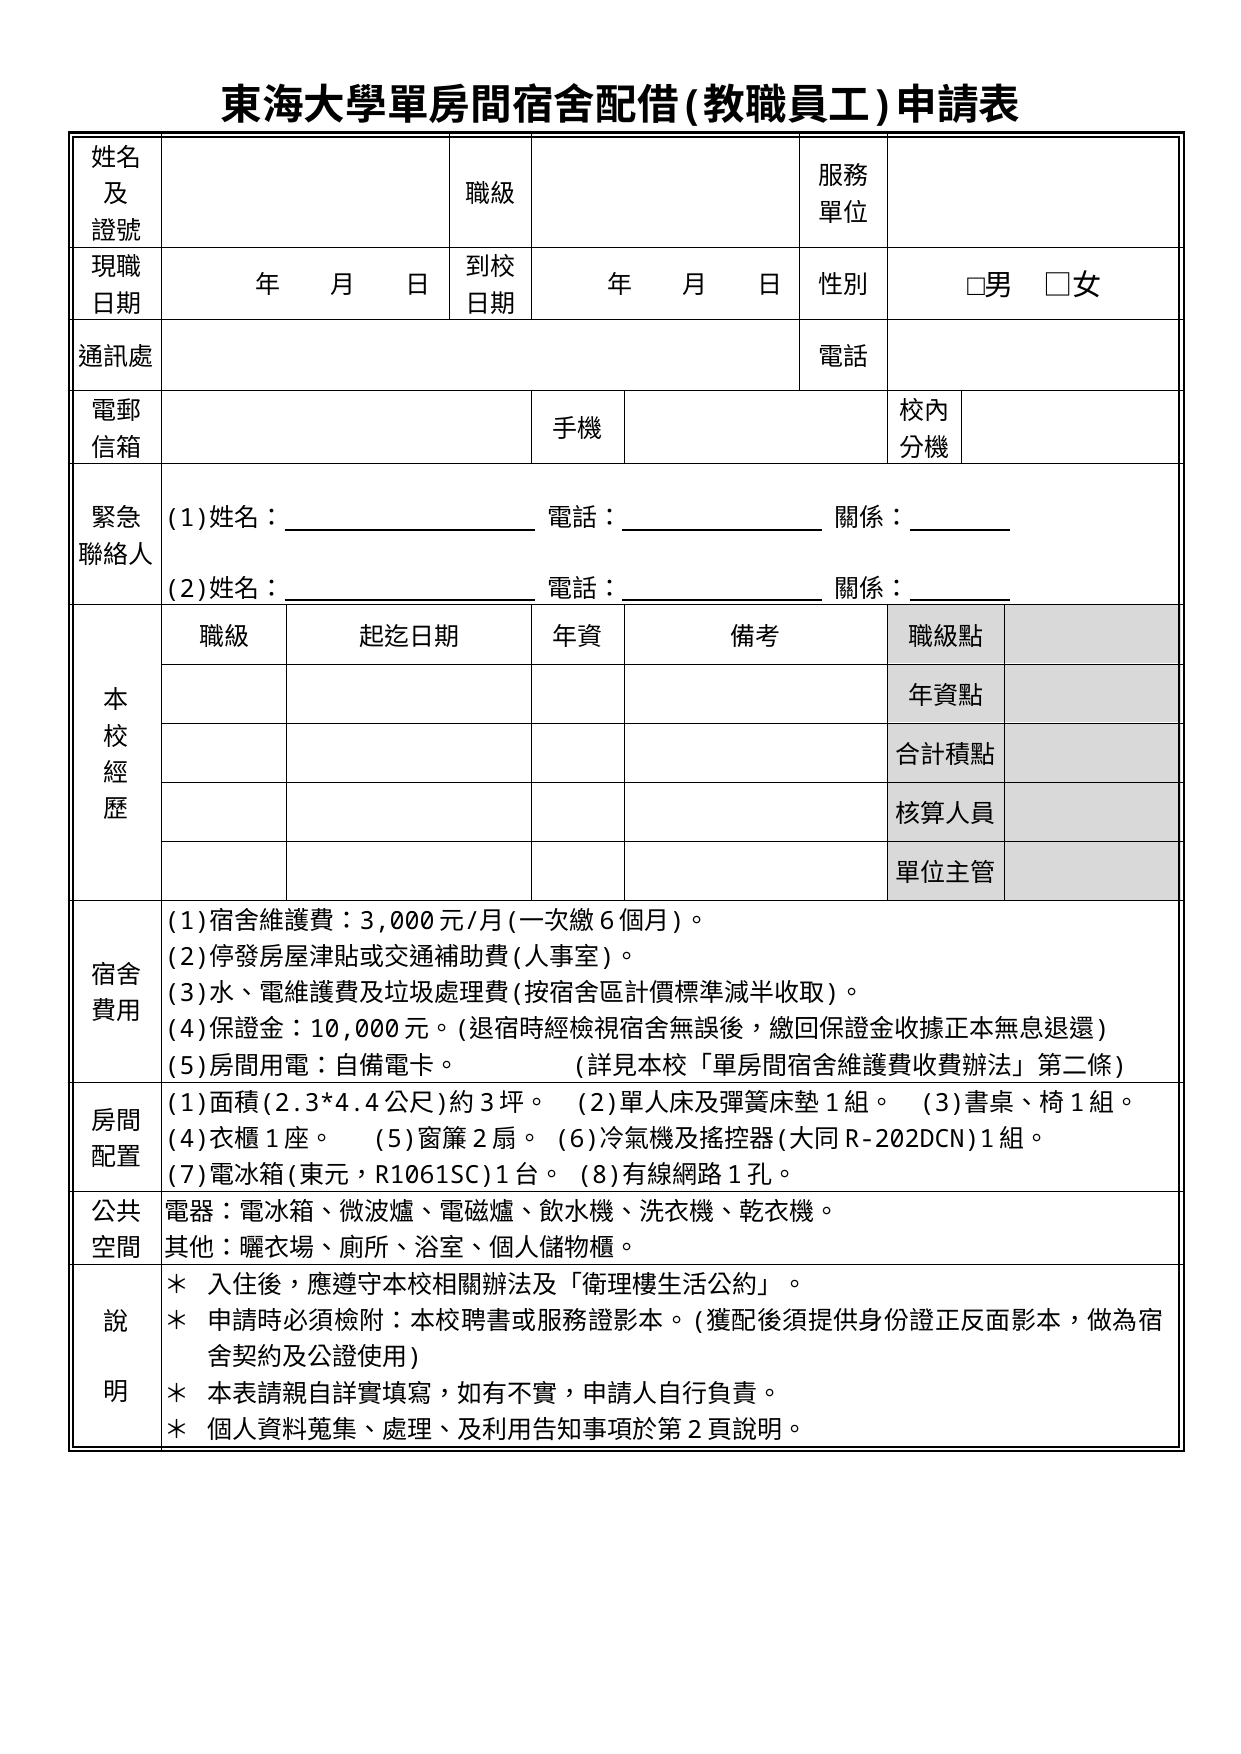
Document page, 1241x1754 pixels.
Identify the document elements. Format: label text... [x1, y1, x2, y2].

table_cell [532, 665, 624, 722]
table_cell [625, 783, 887, 841]
table_cell 性別 [800, 248, 887, 319]
table_cell [532, 724, 624, 782]
table_cell 職級點 [888, 605, 1004, 663]
table_cell 電器：電冰箱、微波爐、電磁爐、飲水機、洗衣機、乾衣機。 其他：曬衣場、廁所、浴室、個人儲物櫃。 [162, 1192, 1178, 1264]
table_cell 房間 配置 [74, 1083, 161, 1191]
table_cell 宿舍 費用 [74, 901, 161, 1081]
table_cell 說 明 [74, 1265, 161, 1446]
table_header 職級 [450, 138, 531, 246]
table_cell (1)面積(2.3*4.4公尺)約3坪。 (2)單人床及彈簧床墊1組。 (3)書桌、椅1組。 (4)衣櫃1座。 (5)窗簾2扇。 (6)冷氣機及搖控器(大同R-202DCN)1組。 (7)電冰箱(東元，R1061SC)1台。 (8)有線網路1孔。 [162, 1083, 1178, 1191]
table_cell (1)姓名： 電話： 關係： (2)姓名： 電話： 關係： [162, 464, 1178, 604]
table_cell 電郵 信箱 [74, 391, 161, 463]
table_cell [625, 842, 887, 900]
table_cell 職級 [162, 605, 286, 663]
table_cell [162, 724, 286, 782]
table_header 姓名 及 證號 [74, 138, 161, 246]
table_header [162, 138, 449, 246]
table_cell 到校 日期 [450, 248, 531, 319]
table_cell [287, 842, 531, 900]
table_cell 備考 [625, 605, 887, 663]
table_cell [287, 665, 531, 722]
table_cell [1005, 605, 1178, 663]
table_cell [532, 783, 624, 841]
table_cell 通訊處 [74, 320, 161, 390]
table_header [532, 138, 799, 246]
table_cell [1005, 842, 1178, 900]
table_cell [287, 724, 531, 782]
table_cell 核算人員 [888, 783, 1004, 841]
table_cell [625, 665, 887, 722]
table_header 服務 單位 [800, 138, 887, 246]
table_cell 年 月 日 [162, 248, 449, 319]
text 東海大學單房間宿舍配借(教職員工)申請表 [71, 71, 1169, 131]
table_cell 年 月 日 [532, 248, 799, 319]
table_cell [888, 320, 1178, 390]
table_cell 單位主管 [888, 842, 1004, 900]
table_cell 電話 [800, 320, 887, 390]
table_cell 校內 分機 [888, 391, 961, 463]
table_cell [1005, 783, 1178, 841]
table_cell [162, 783, 286, 841]
table_cell 入住後，應遵守本校相關辦法及「衛理樓生活公約」。 申請時必須檢附：本校聘書或服務證影本。(獲配後須提供身份證正反面影本，做為宿舍契約及公證使用) 本表請親自詳實填寫，如有不實，申請人自行負責。 個人資料蒐集、處理、及利用告知事項於第2頁說明。 [162, 1265, 1178, 1446]
table_cell [625, 724, 887, 782]
table_cell [962, 391, 1178, 463]
table_cell [532, 842, 624, 900]
table_cell 現職 日期 [74, 248, 161, 319]
table_cell 年資點 [888, 665, 1004, 722]
table_cell □男 □女 [888, 248, 1178, 319]
table_header [888, 138, 1178, 246]
table_cell [162, 320, 799, 390]
table_cell 年資 [532, 605, 624, 663]
table_cell (1)宿舍維護費：3,000元/月(一次繳6個月)。 (2)停發房屋津貼或交通補助費(人事室)。 (3)水、電維護費及垃圾處理費(按宿舍區計價標準減半收取)。 (4)保證金：10,000元。(退宿時經檢視宿舍無誤後，繳回保證金收據正本無息退還) (5)房間用電：自備電卡。 (詳見本校「單房間宿舍維護費收費辦法」第二條) [162, 901, 1178, 1081]
table_cell 合計積點 [888, 724, 1004, 782]
table_cell 本 校 經 歷 [74, 605, 161, 900]
table_cell 公共 空間 [74, 1192, 161, 1264]
table_cell 緊急 聯絡人 [74, 464, 161, 604]
table_cell [625, 391, 887, 463]
table_cell [287, 783, 531, 841]
table_cell [162, 391, 531, 463]
table_cell [1005, 665, 1178, 722]
table_cell [162, 665, 286, 722]
table_cell [162, 842, 286, 900]
table_cell 手機 [532, 391, 624, 463]
table_cell [1005, 724, 1178, 782]
table_cell 起迄日期 [287, 605, 531, 663]
